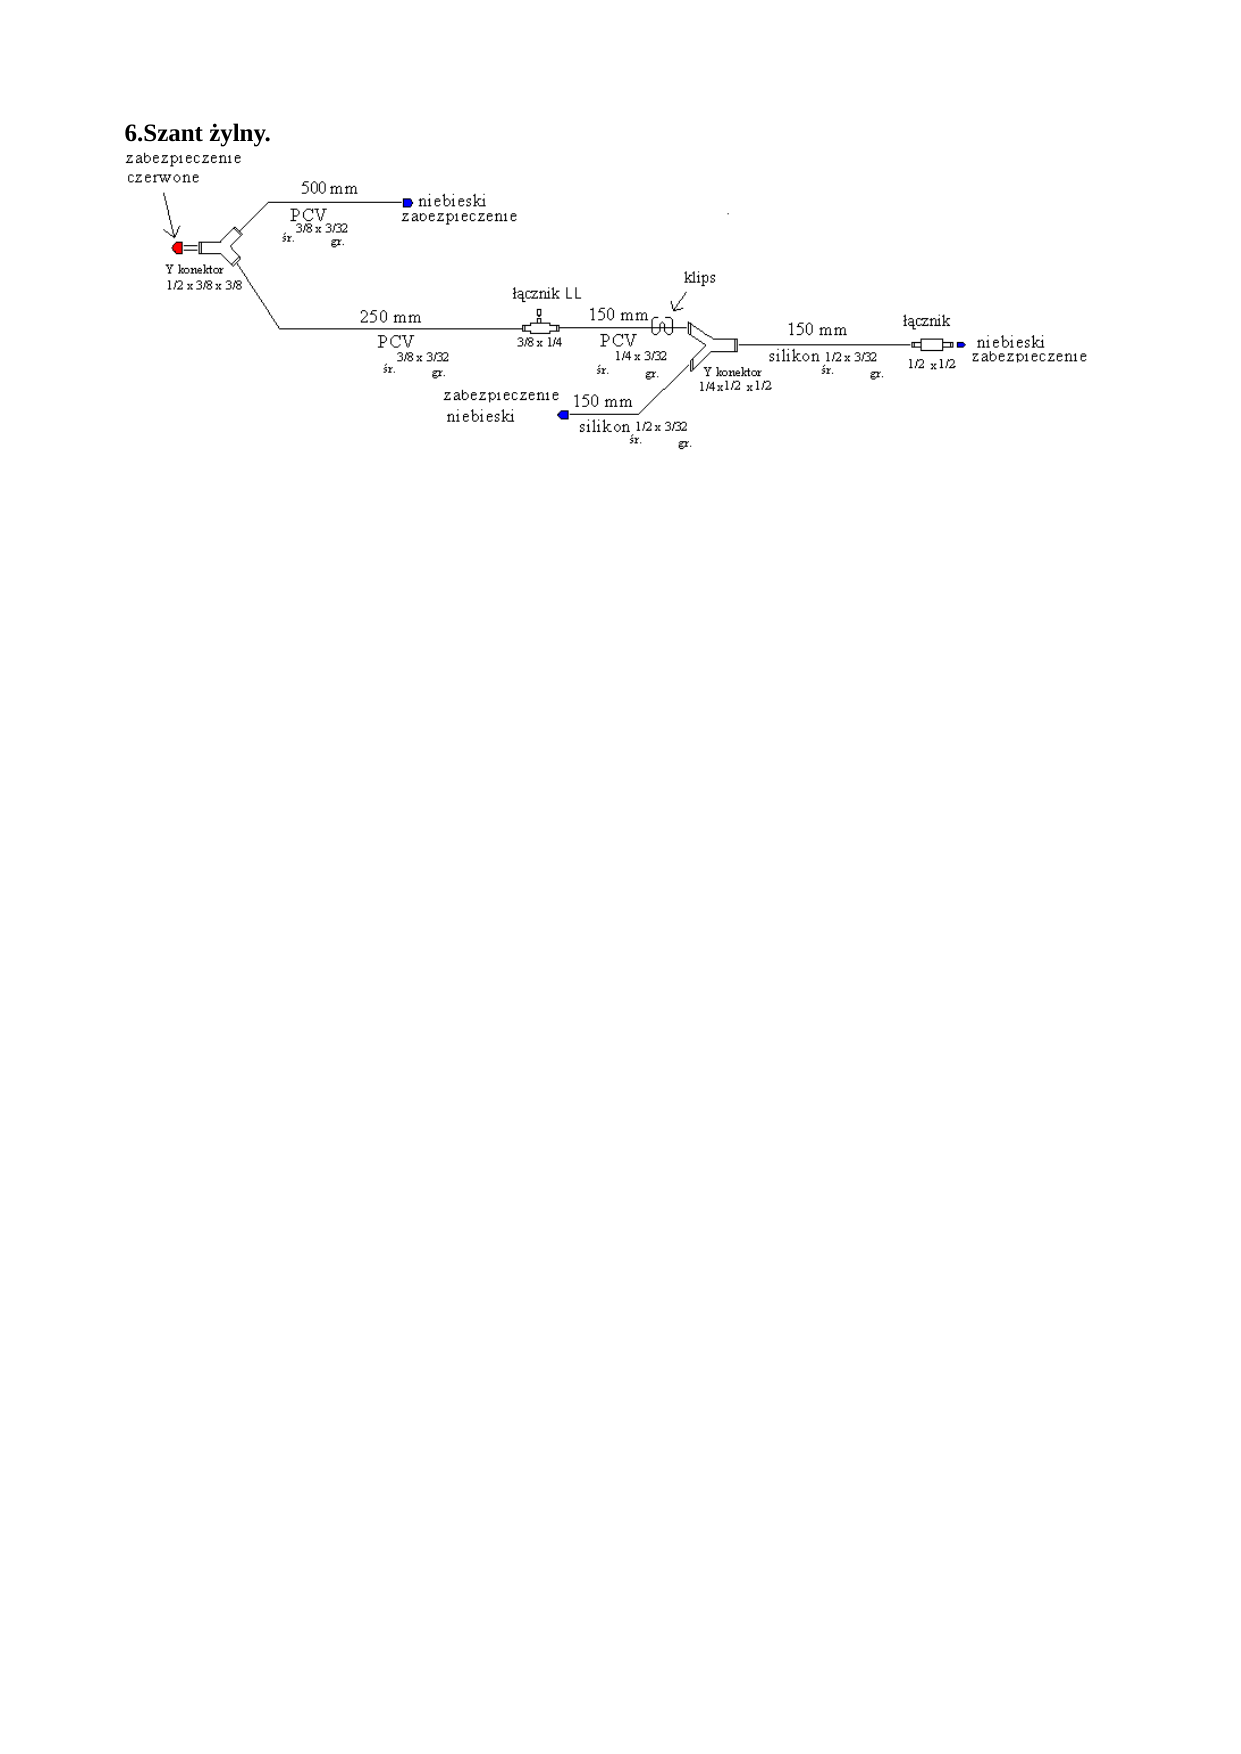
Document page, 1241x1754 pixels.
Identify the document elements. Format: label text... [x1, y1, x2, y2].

picture [118, 147, 1092, 456]
text 6.Szant żylny. [118, 118, 1122, 147]
